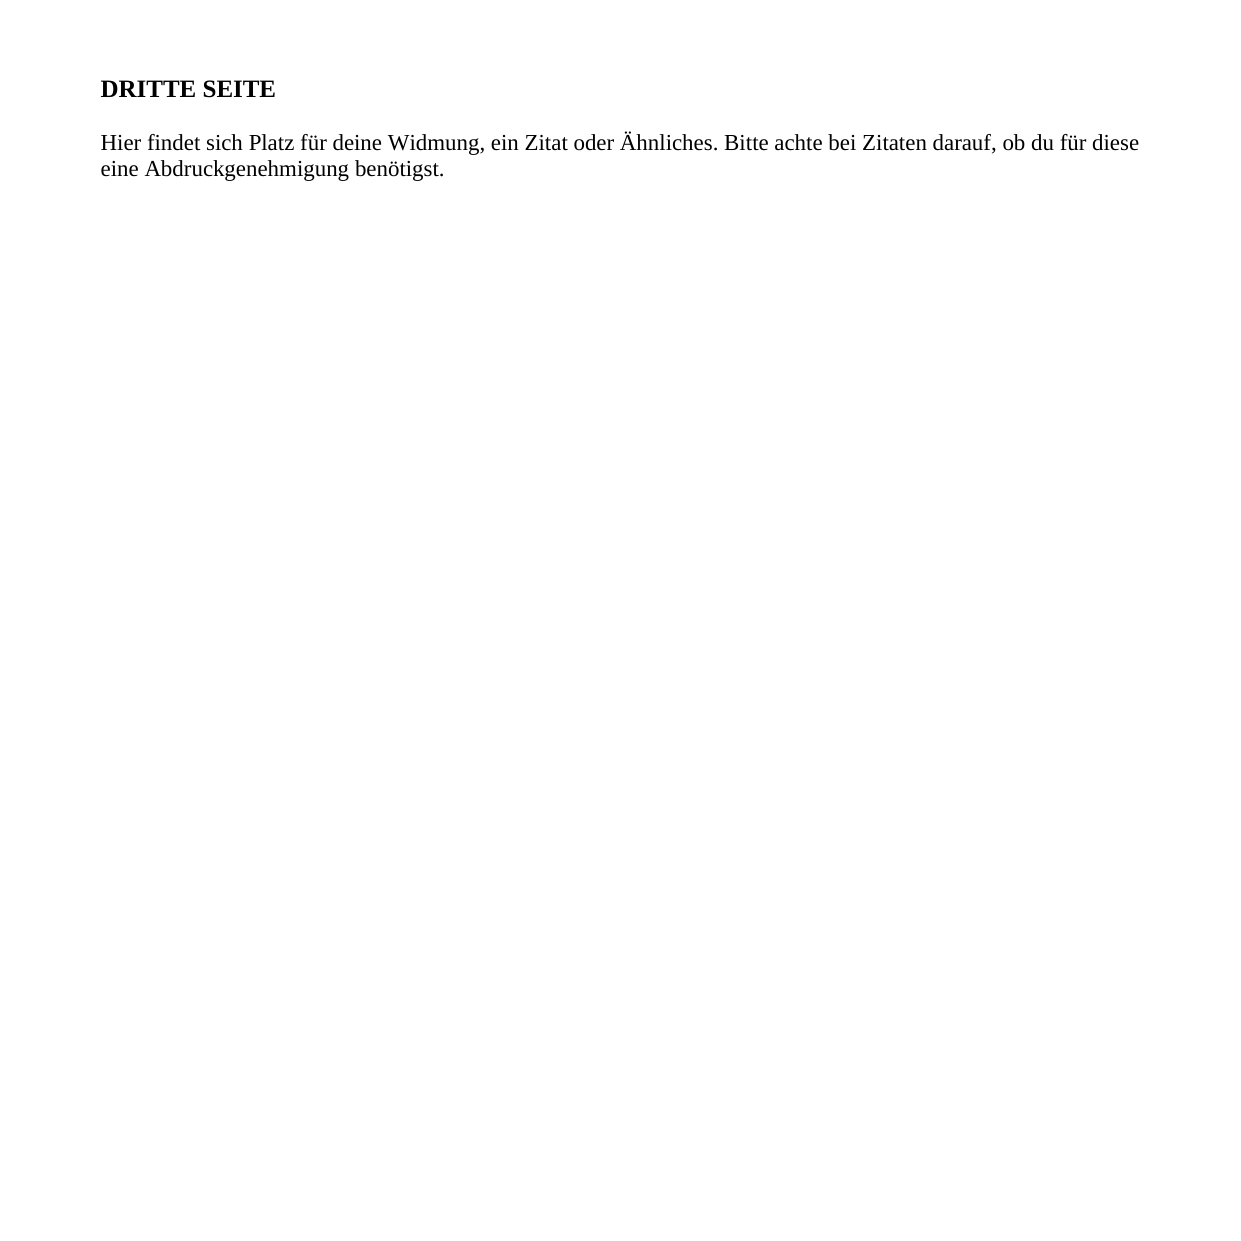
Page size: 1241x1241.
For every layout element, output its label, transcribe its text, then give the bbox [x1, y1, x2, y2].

text DRITTE SEITE [100, 74, 1152, 103]
text Hier findet sich Platz für deine Widmung, ein Zitat oder Ähnliches. Bitte achte bei Zitaten darauf, ob du für diese eine Abdruckgenehmigung benötigst. [100, 129, 1152, 182]
